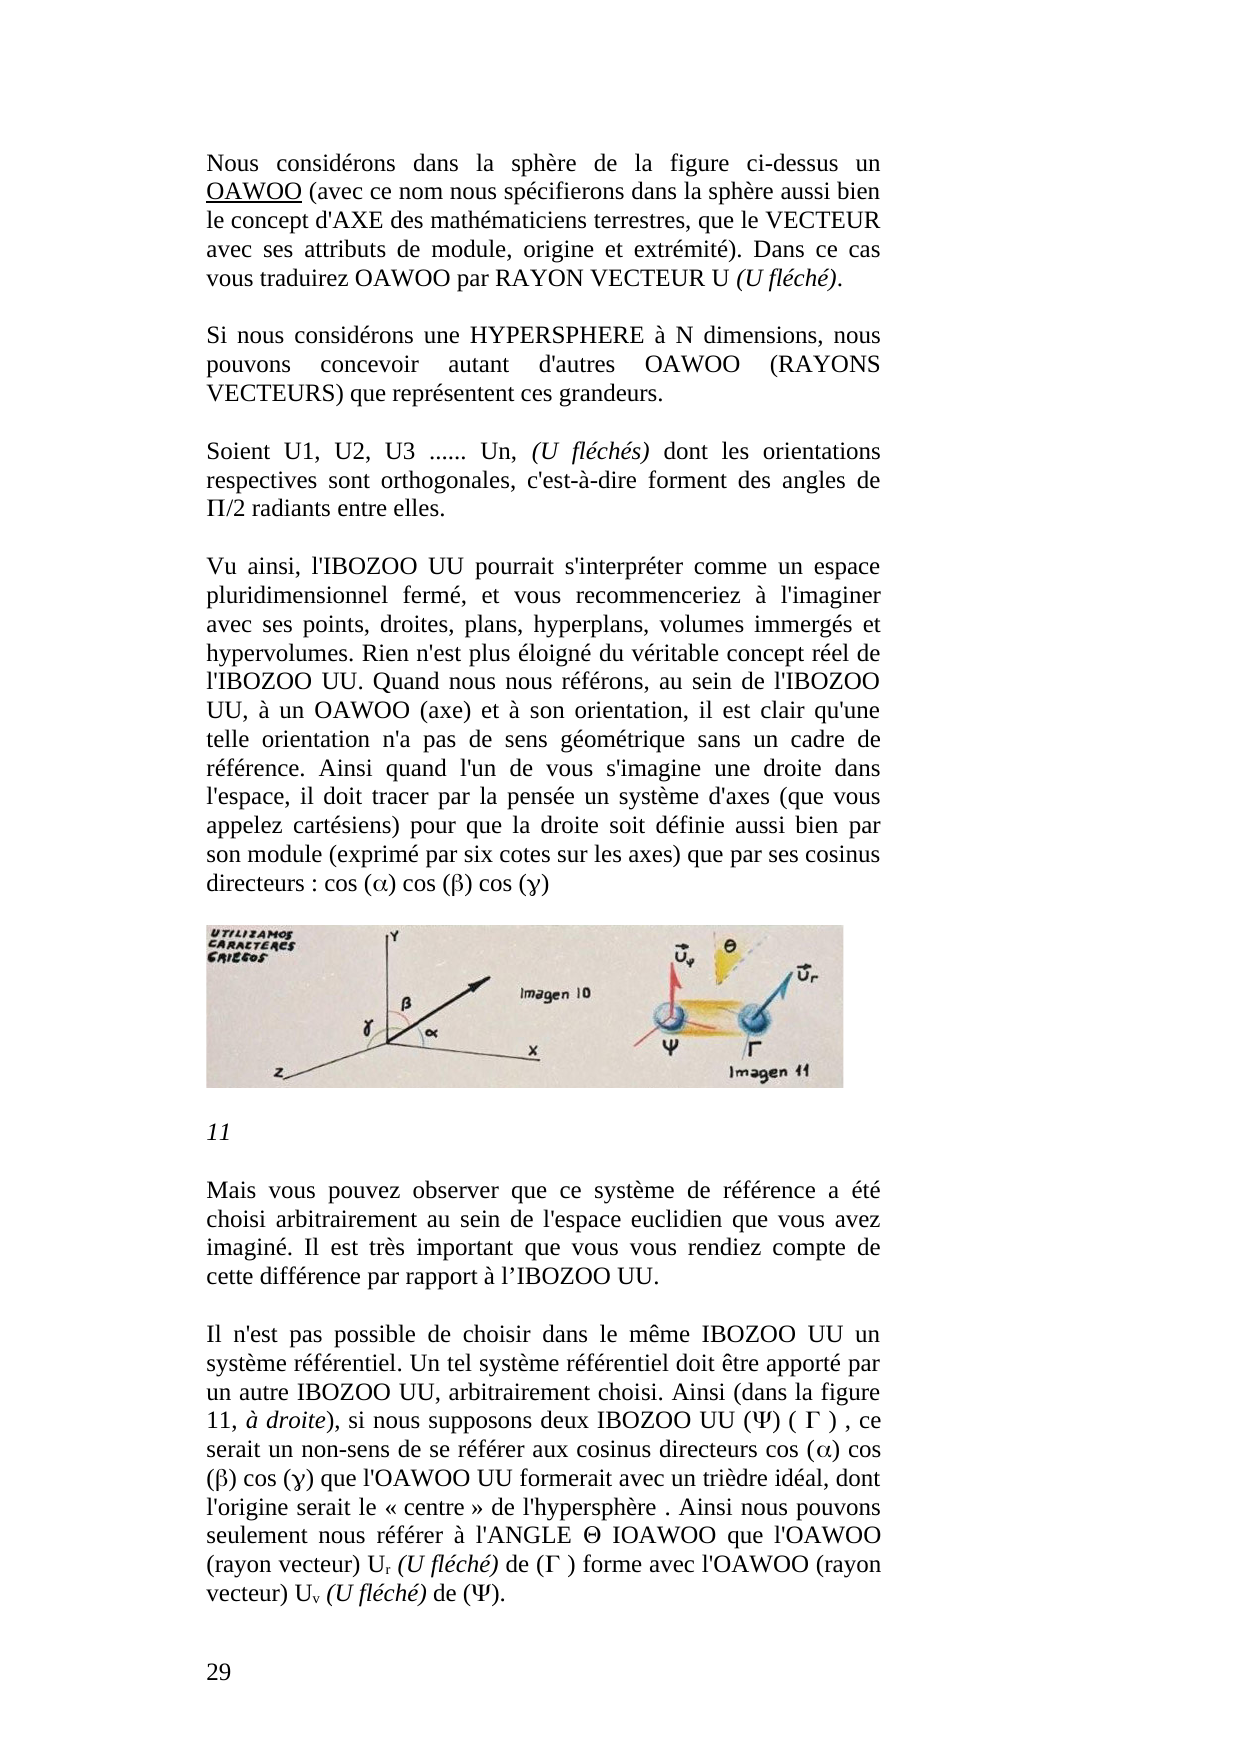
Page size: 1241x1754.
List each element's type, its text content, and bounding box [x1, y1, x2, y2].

text 11 [206, 1117, 881, 1146]
text Si nous considérons une HYPERSPHERE à N dimensions, nous pouvons concevoir autant d'autres OAWOO (RAYONS VECTEURS) que représentent ces grandeurs. [206, 321, 881, 407]
text Nous considérons dans la sphère de la figure ci-dessus un OAWOO (avec ce nom nous spécifierons dans la sphère aussi bien le concept d'AXE des mathématiciens terrestres, que le VECTEUR avec ses attributs de module, origine et extrémité). Dans ce cas vous traduirez OAWOO par RAYON VECTEUR U (U fléché). [206, 148, 881, 291]
text Vu ainsi, l'IBOZOO UU pourrait s'interpréter comme un espace pluridimensionnel fermé, et vous recommenceriez à l'imaginer avec ses points, droites, plans, hyperplans, volumes immergés et hypervolumes. Rien n'est plus éloigné du véritable concept réel de l'IBOZOO UU. Quand nous nous référons, au sein de l'IBOZOO UU, à un OAWOO (axe) et à son orientation, il est clair qu'une telle orientation n'a pas de sens géométrique sans un cadre de référence. Ainsi quand l'un de vous s'imagine une droite dans l'espace, il doit tracer par la pensée un système d'axes (que vous appelez cartésiens) pour que la droite soit définie aussi bien par son module (exprimé par six cotes sur les axes) que par ses cosinus directeurs : cos () cos () cos () [206, 551, 881, 896]
picture [206, 925, 844, 1088]
text Soient U1, U2, U3 ...... Un, (U fléchés) dont les orientations respectives sont orthogonales, c'est-à-dire forment des angles de /2 radiants entre elles. [206, 436, 881, 522]
text Mais vous pouvez observer que ce système de référence a été choisi arbitrairement au sein de l'espace euclidien que vous avez imaginé. Il est très important que vous vous rendiez compte de cette différence par rapport à l’IBOZOO UU. [206, 1175, 881, 1290]
text Il n'est pas possible de choisir dans le même IBOZOO UU un système référentiel. Un tel système référentiel doit être apporté par un autre IBOZOO UU, arbitrairement choisi. Ainsi (dans la figure 11, à droite), si nous supposons deux IBOZOO UU () (  ) , ce serait un non-sens de se référer aux cosinus directeurs cos () cos () cos () que l'OAWOO UU formerait avec un trièdre idéal, dont l'origine serait le « centre » de l'hypersphère . Ainsi nous pouvons seulement nous référer à l'ANGLE  IOAWOO que l'OAWOO (rayon vecteur) Ur (U fléché) de ( ) forme avec l'OAWOO (rayon vecteur) Uv (U fléché) de (). [206, 1319, 881, 1607]
